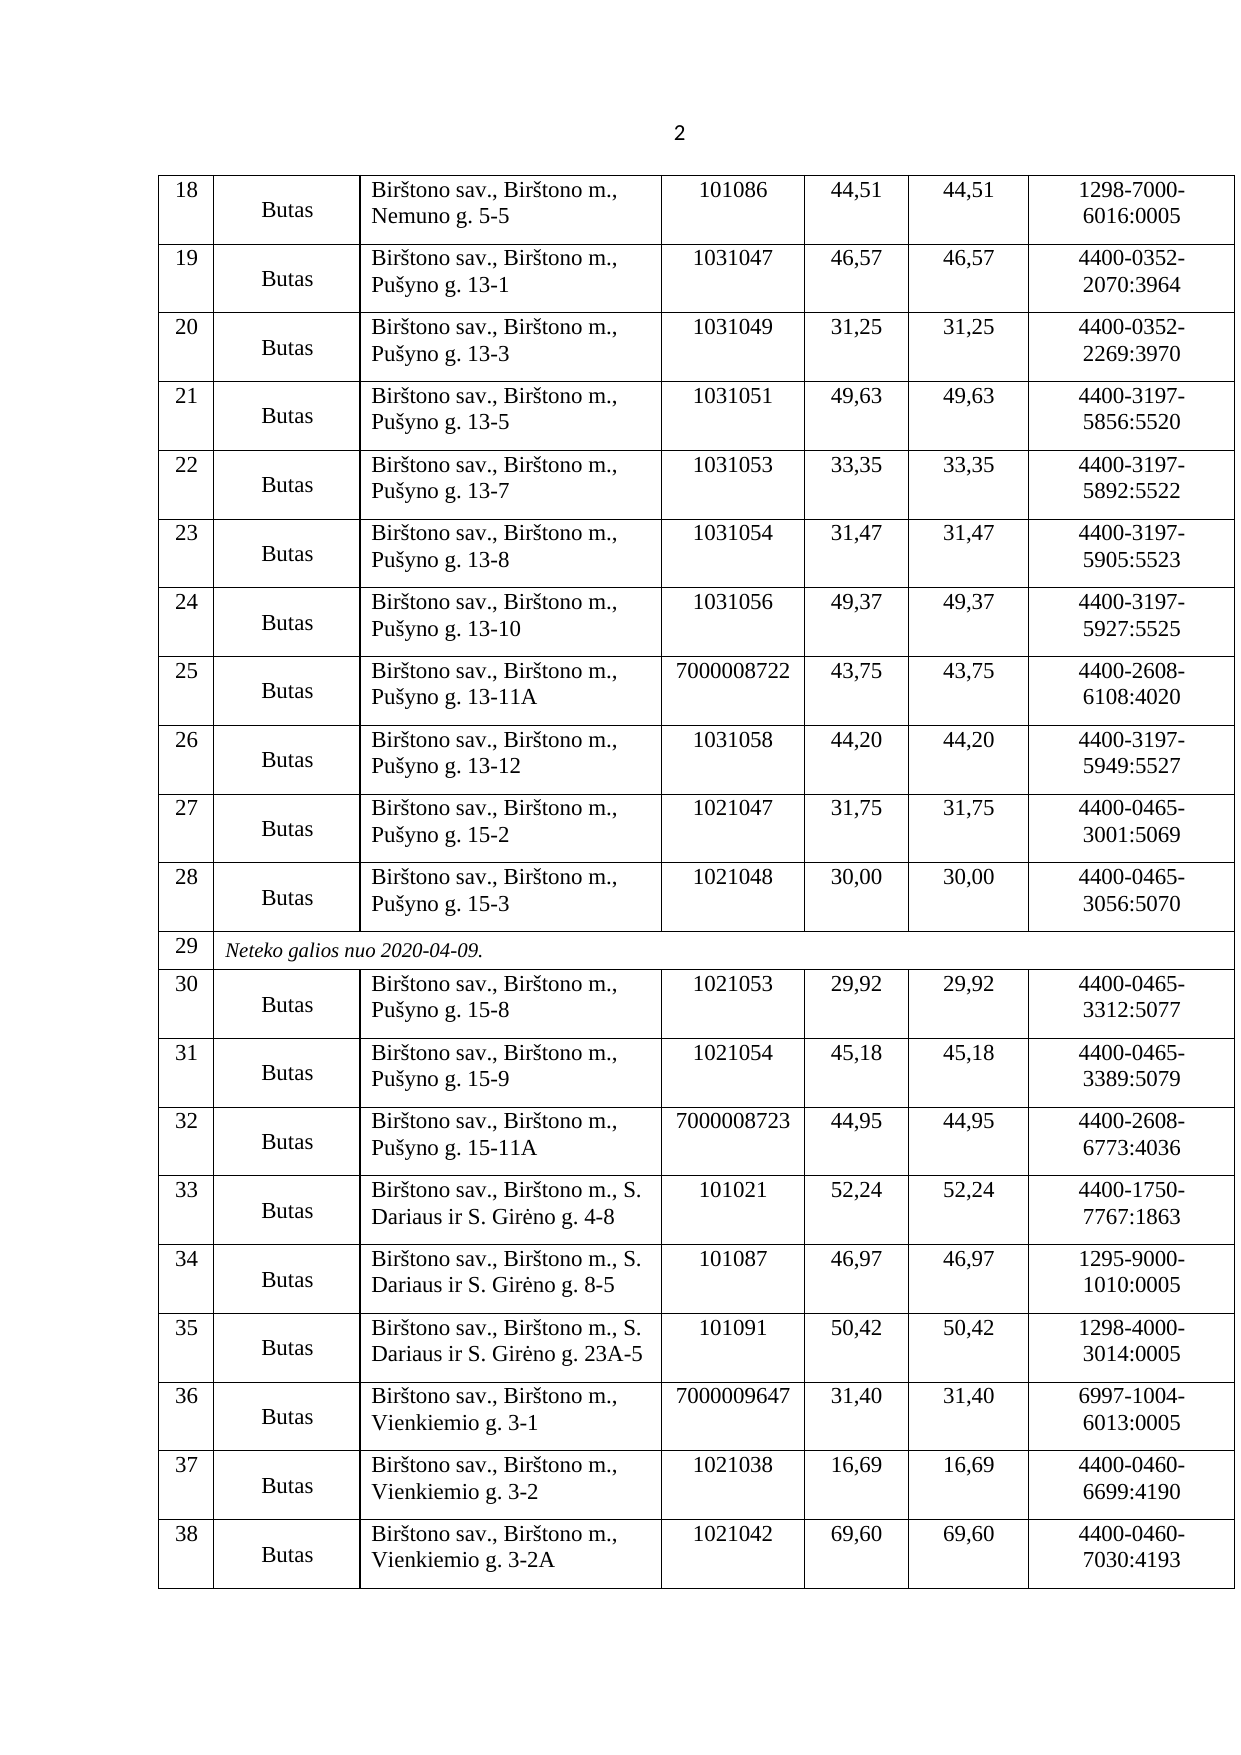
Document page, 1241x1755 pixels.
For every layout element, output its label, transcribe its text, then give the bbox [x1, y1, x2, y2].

table_cell 29,92 [909, 970, 1028, 1038]
table_cell 4400-0352-2269:3970 [1029, 313, 1234, 381]
table_cell 4400-1750-7767:1863 [1029, 1176, 1234, 1244]
table_cell 31,25 [909, 313, 1028, 381]
table_cell 1031053 [662, 451, 804, 518]
table_cell Birštono sav., Birštono m., Pušyno g. 13-5 [361, 382, 661, 450]
table_cell Birštono sav., Birštono m., S. Dariaus ir S. Girėno g. 4-8 [361, 1176, 661, 1244]
table_cell 46,57 [909, 245, 1028, 312]
table_cell 49,37 [805, 588, 908, 656]
table_cell Butas [214, 1108, 359, 1175]
table_cell 1031054 [662, 520, 804, 587]
table_cell 31,40 [909, 1383, 1028, 1450]
table_cell 29,92 [805, 970, 908, 1038]
table_cell Birštono sav., Birštono m., Vienkiemio g. 3-1 [361, 1383, 661, 1450]
table_cell Birštono sav., Birštono m., Pušyno g. 13-7 [361, 451, 661, 518]
table_cell Birštono sav., Birštono m., S. Dariaus ir S. Girėno g. 23A-5 [361, 1314, 661, 1382]
table_cell 44,95 [909, 1108, 1028, 1175]
table_cell 50,42 [909, 1314, 1028, 1382]
table_cell 35 [159, 1314, 213, 1382]
table_cell Birštono sav., Birštono m., Pušyno g. 13-12 [361, 726, 661, 793]
table_cell 4400-3197-5927:5525 [1029, 588, 1234, 656]
table_cell Butas [214, 1383, 359, 1450]
table_cell Birštono sav., Birštono m., Pušyno g. 15-3 [361, 863, 661, 931]
table_cell Birštono sav., Birštono m., Pušyno g. 15-9 [361, 1039, 661, 1107]
table_cell 31,40 [805, 1383, 908, 1450]
table_cell 1021053 [662, 970, 804, 1038]
table_cell Birštono sav., Birštono m., Vienkiemio g. 3-2A [361, 1520, 661, 1588]
table_cell Birštono sav., Birštono m., Vienkiemio g. 3-2 [361, 1451, 661, 1519]
table_cell 46,97 [805, 1245, 908, 1313]
table_cell Birštono sav., Birštono m., Pušyno g. 13-11A [361, 657, 661, 725]
table_cell 36 [159, 1383, 213, 1450]
table_cell 30,00 [909, 863, 1028, 931]
table_cell 30,00 [805, 863, 908, 931]
table_cell 1021038 [662, 1451, 804, 1519]
table_cell 31 [159, 1039, 213, 1107]
table_cell 101086 [662, 176, 804, 243]
table_cell Birštono sav., Birštono m., Pušyno g. 13-3 [361, 313, 661, 381]
table_cell 44,51 [909, 176, 1028, 243]
table_cell Birštono sav., Birštono m., Pušyno g. 13-8 [361, 520, 661, 587]
table_cell 33,35 [909, 451, 1028, 518]
table_cell 4400-0352-2070:3964 [1029, 245, 1234, 312]
table_cell 45,18 [805, 1039, 908, 1107]
table_cell 4400-3197-5892:5522 [1029, 451, 1234, 518]
table_cell 1298-7000-6016:0005 [1029, 176, 1234, 243]
table_cell Butas [214, 382, 359, 450]
table_cell Birštono sav., Birštono m., Pušyno g. 13-10 [361, 588, 661, 656]
table_cell 20 [159, 313, 213, 381]
table_cell 6997-1004-6013:0005 [1029, 1383, 1234, 1450]
table_cell 4400-2608-6773:4036 [1029, 1108, 1234, 1175]
table_cell 31,47 [909, 520, 1028, 587]
table_cell 101021 [662, 1176, 804, 1244]
table_cell Birštono sav., Birštono m., Nemuno g. 5-5 [361, 176, 661, 243]
table_cell 4400-3197-5949:5527 [1029, 726, 1234, 793]
table_cell 4400-0465-3389:5079 [1029, 1039, 1234, 1107]
table_cell 52,24 [805, 1176, 908, 1244]
table_cell 49,63 [805, 382, 908, 450]
table_cell 4400-3197-5856:5520 [1029, 382, 1234, 450]
table_cell Neteko galios nuo 2020-04-09. [214, 932, 1234, 969]
table_cell 31,75 [909, 795, 1028, 862]
table_cell Butas [214, 1520, 359, 1588]
table_cell 26 [159, 726, 213, 793]
table_cell 1031056 [662, 588, 804, 656]
table_cell 52,24 [909, 1176, 1028, 1244]
table_cell Butas [214, 726, 359, 793]
table_cell Butas [214, 657, 359, 725]
table_cell Butas [214, 970, 359, 1038]
table_cell Butas [214, 176, 359, 243]
table_cell 18 [159, 176, 213, 243]
table_cell 25 [159, 657, 213, 725]
table_cell 46,97 [909, 1245, 1028, 1313]
table_cell 4400-0465-3001:5069 [1029, 795, 1234, 862]
table_cell 19 [159, 245, 213, 312]
table_cell Butas [214, 1176, 359, 1244]
table_cell 1031051 [662, 382, 804, 450]
table_cell 31,47 [805, 520, 908, 587]
table_cell Butas [214, 795, 359, 862]
table_cell 101091 [662, 1314, 804, 1382]
table_cell Birštono sav., Birštono m., Pušyno g. 13-1 [361, 245, 661, 312]
table_cell 32 [159, 1108, 213, 1175]
table_cell 1021048 [662, 863, 804, 931]
table_cell Butas [214, 1039, 359, 1107]
table_cell 4400-2608-6108:4020 [1029, 657, 1234, 725]
table_cell 31,75 [805, 795, 908, 862]
table_cell 16,69 [909, 1451, 1028, 1519]
table_cell Butas [214, 245, 359, 312]
table_cell Birštono sav., Birštono m., Pušyno g. 15-8 [361, 970, 661, 1038]
table_cell 44,20 [805, 726, 908, 793]
table_cell Butas [214, 588, 359, 656]
table_cell Butas [214, 863, 359, 931]
table_cell 27 [159, 795, 213, 862]
table_cell 1031049 [662, 313, 804, 381]
table_cell Butas [214, 1245, 359, 1313]
table_cell 30 [159, 970, 213, 1038]
table_cell 22 [159, 451, 213, 518]
table_cell 38 [159, 1520, 213, 1588]
table_cell 23 [159, 520, 213, 587]
table_cell 33 [159, 1176, 213, 1244]
table_cell Butas [214, 313, 359, 381]
table_cell Butas [214, 451, 359, 518]
table_cell 1031047 [662, 245, 804, 312]
table_cell 7000008722 [662, 657, 804, 725]
table_cell 50,42 [805, 1314, 908, 1382]
table_cell 31,25 [805, 313, 908, 381]
table_cell 37 [159, 1451, 213, 1519]
table_cell 7000008723 [662, 1108, 804, 1175]
table_cell 7000009647 [662, 1383, 804, 1450]
table_cell Birštono sav., Birštono m., Pušyno g. 15-2 [361, 795, 661, 862]
table_cell Butas [214, 1451, 359, 1519]
table_cell 44,20 [909, 726, 1028, 793]
table_cell 1021047 [662, 795, 804, 862]
table_cell Birštono sav., Birštono m., Pušyno g. 15-11A [361, 1108, 661, 1175]
table_cell Birštono sav., Birštono m., S. Dariaus ir S. Girėno g. 8-5 [361, 1245, 661, 1313]
table_cell 43,75 [805, 657, 908, 725]
table_cell 33,35 [805, 451, 908, 518]
table_cell 101087 [662, 1245, 804, 1313]
table_cell 44,51 [805, 176, 908, 243]
table_cell 4400-3197-5905:5523 [1029, 520, 1234, 587]
table_cell 24 [159, 588, 213, 656]
table_cell 34 [159, 1245, 213, 1313]
table_cell 49,37 [909, 588, 1028, 656]
table_cell Butas [214, 1314, 359, 1382]
table_cell 45,18 [909, 1039, 1028, 1107]
table_cell 1031058 [662, 726, 804, 793]
table_cell 4400-0460-6699:4190 [1029, 1451, 1234, 1519]
table_cell 16,69 [805, 1451, 908, 1519]
table_cell 4400-0465-3312:5077 [1029, 970, 1234, 1038]
table_cell 1295-9000-1010:0005 [1029, 1245, 1234, 1313]
table_cell 43,75 [909, 657, 1028, 725]
table_cell 28 [159, 863, 213, 931]
table_cell 69,60 [805, 1520, 908, 1588]
table_cell 49,63 [909, 382, 1028, 450]
table_cell 1021054 [662, 1039, 804, 1107]
table_cell 4400-0465-3056:5070 [1029, 863, 1234, 931]
table_cell Butas [214, 520, 359, 587]
table_cell 4400-0460-7030:4193 [1029, 1520, 1234, 1588]
table_cell 1021042 [662, 1520, 804, 1588]
table_cell 21 [159, 382, 213, 450]
table_cell 29 [159, 932, 213, 969]
table_cell 1298-4000-3014:0005 [1029, 1314, 1234, 1382]
table_cell 44,95 [805, 1108, 908, 1175]
table_cell 69,60 [909, 1520, 1028, 1588]
table_cell 46,57 [805, 245, 908, 312]
